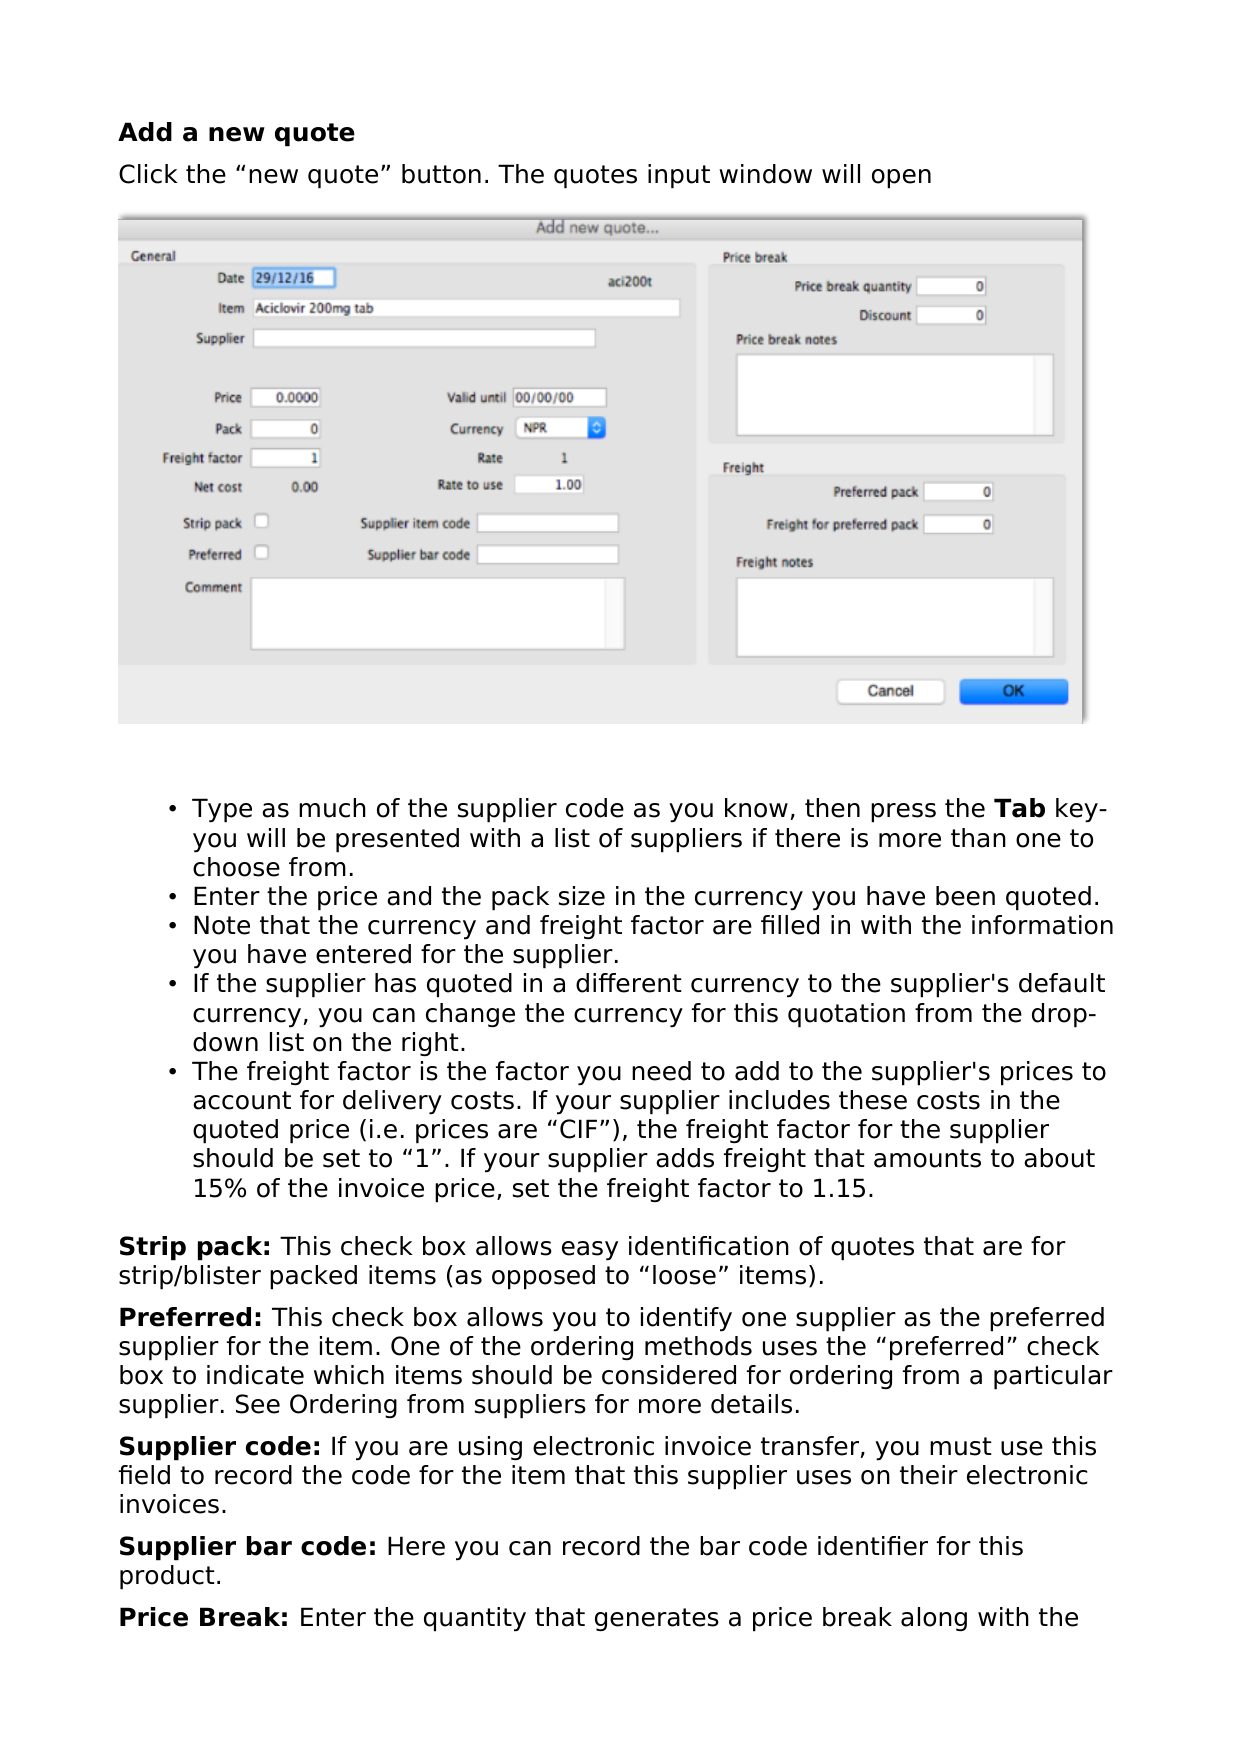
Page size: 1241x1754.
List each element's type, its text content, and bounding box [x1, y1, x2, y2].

text Strip pack: This check box allows easy identification of quotes that are for strip/blister packed items (as opposed to “loose” items). [118, 1232, 1122, 1291]
text Click the “new quote” button. The quotes input window will open [118, 160, 1122, 189]
subtitle Add a new quote [118, 118, 1122, 147]
text Price Break: Enter the quantity that generates a price break along with the [118, 1603, 1122, 1632]
list The freight factor is the factor you need to add to the supplier's prices to account for delivery costs. If your supplier includes these costs in the quoted price (i.e. prices are “CIF”), the freight factor for the supplier should be set to “1”. If your supplier adds freight that amounts to about 15% of the invoice price, set the freight factor to 1.15. [177, 1057, 1122, 1203]
list Note that the currency and freight factor are filled in with the information you have entered for the supplier. [177, 911, 1122, 969]
picture [118, 201, 1123, 724]
text Supplier bar code: Here you can record the bar code identifier for this product. [118, 1532, 1122, 1591]
text Preferred: This check box allows you to identify one supplier as the preferred supplier for the item. One of the ordering methods uses the “preferred” check box to indicate which items should be considered for ordering from a particular supplier. See Ordering from suppliers for more details. [118, 1303, 1122, 1420]
list If the supplier has quoted in a different currency to the supplier's default currency, you can change the currency for this quotation from the drop-down list on the right. [177, 969, 1122, 1057]
text Supplier code: If you are using electronic invoice transfer, you must use this field to record the code for the item that this supplier uses on their electronic invoices. [118, 1432, 1122, 1520]
list Type as much of the supplier code as you know, then press the Tab key- you will be presented with a list of suppliers if there is more than one to choose from. [177, 794, 1122, 882]
list Enter the price and the pack size in the currency you have been quoted. [177, 882, 1122, 911]
